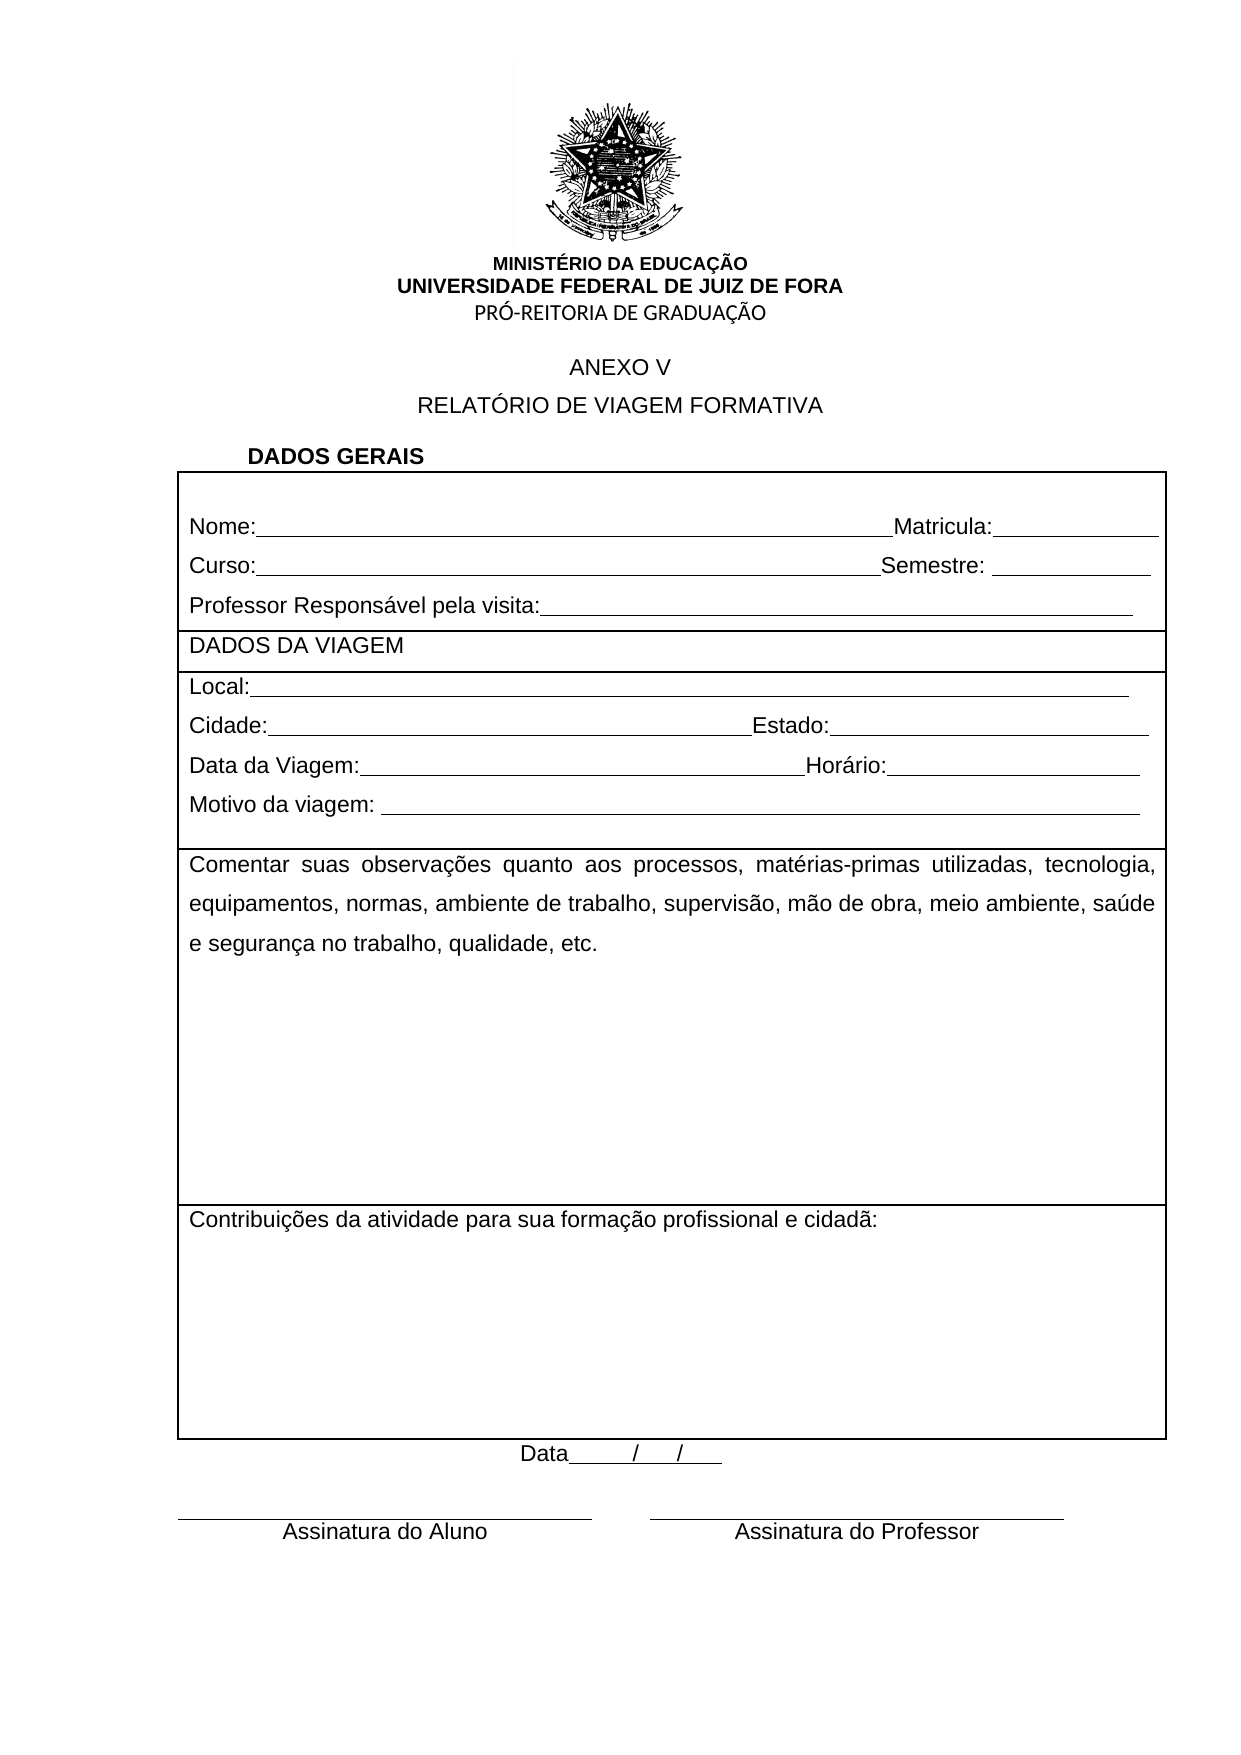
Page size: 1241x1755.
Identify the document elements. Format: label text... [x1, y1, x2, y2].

table_cell Comentar suas observações quanto aos processos, matérias-primas utilizadas, tecnologia, equipamentos, normas, ambiente de trabalho, supervisão, mão de obra, meio ambiente, saúde e segurança no trabalho, qualidade, etc. [179, 850, 1165, 1204]
table_header Assinatura do Aluno [178, 1520, 592, 1546]
text Data / / [154, 1440, 1087, 1467]
table_header Assinatura do Professor [650, 1520, 1064, 1546]
table_header [592, 1519, 650, 1546]
subtitle DADOS GERAIS [247, 443, 1180, 469]
table_cell Contribuições da atividade para sua formação profissional e cidadã: [179, 1206, 1165, 1438]
text RELATÓRIO DE VIAGEM FORMATIVA [417, 392, 1180, 419]
table_cell Local: Cidade: Estado: Data da Viagem: Horário: Motivo da viagem: [179, 673, 1165, 848]
table_cell DADOS DA VIAGEM [179, 632, 1165, 671]
table_header Nome: Matricula: Curso: Semestre: Professor Responsável pela visita: [179, 473, 1165, 629]
